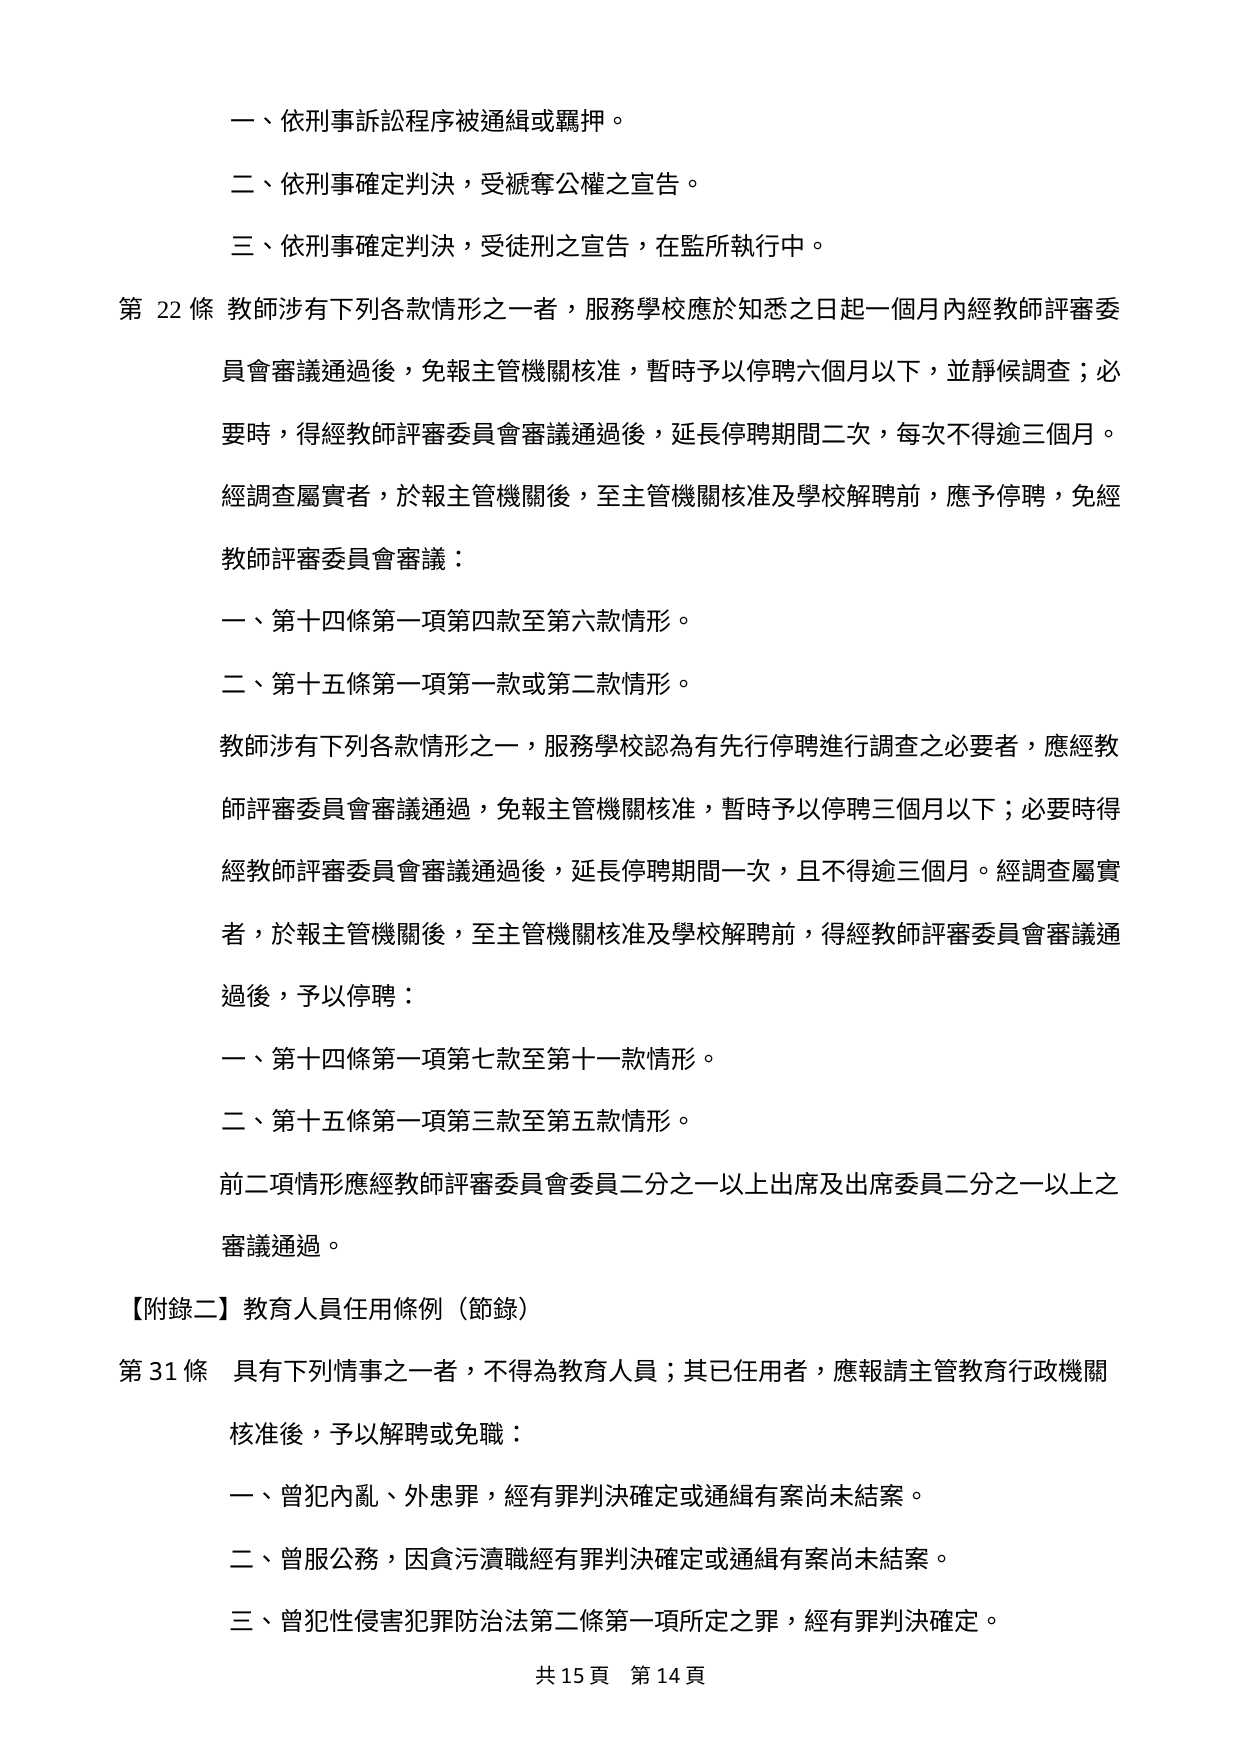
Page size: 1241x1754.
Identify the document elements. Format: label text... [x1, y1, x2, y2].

text 一、依刑事訴訟程序被通緝或羈押。 [118, 78, 1122, 141]
text 【附錄二】教育人員任用條例（節錄） [118, 1266, 1122, 1328]
text 二、第十五條第一項第三款至第五款情形。 [118, 1078, 1122, 1141]
text 二、第十五條第一項第一款或第二款情形。 [118, 641, 1122, 703]
text 一、第十四條第一項第七款至第十一款情形。 [118, 1016, 1122, 1078]
text 一、曾犯內亂、外患罪，經有罪判決確定或通緝有案尚未結案。 [118, 1453, 1122, 1516]
text 第31條 具有下列情事之一者，不得為教育人員；其已任用者，應報請主管教育行政機關核准後，予以解聘或免職： [118, 1328, 1122, 1453]
text 一、第十四條第一項第四款至第六款情形。 [118, 578, 1122, 641]
text 三、曾犯性侵害犯罪防治法第二條第一項所定之罪，經有罪判決確定。 [118, 1578, 1122, 1641]
text 三、依刑事確定判決，受徒刑之宣告，在監所執行中。 [118, 203, 1122, 266]
text 二、依刑事確定判決，受褫奪公權之宣告。 [118, 141, 1122, 203]
text 二、曾服公務，因貪污瀆職經有罪判決確定或通緝有案尚未結案。 [118, 1516, 1122, 1578]
text 教師涉有下列各款情形之一，服務學校認為有先行停聘進行調查之必要者，應經教師評審委員會審議通過，免報主管機關核准，暫時予以停聘三個月以下；必要時得經教師評審委員會審議通過後，延長停聘期間一次，且不得逾三個月。經調查屬實者，於報主管機關後，至主管機關核准及學校解聘前，得經教師評審委員會審議通過後，予以停聘： [219, 703, 1122, 1016]
text 第 22 條 教師涉有下列各款情形之一者，服務學校應於知悉之日起一個月內經教師評審委員會審議通過後，免報主管機關核准，暫時予以停聘六個月以下，並靜候調查；必要時，得經教師評審委員會審議通過後，延長停聘期間二次，每次不得逾三個月。經調查屬實者，於報主管機關後，至主管機關核准及學校解聘前，應予停聘，免經教師評審委員會審議： [118, 266, 1122, 578]
text 前二項情形應經教師評審委員會委員二分之一以上出席及出席委員二分之一以上之審議通過。 [219, 1141, 1122, 1266]
